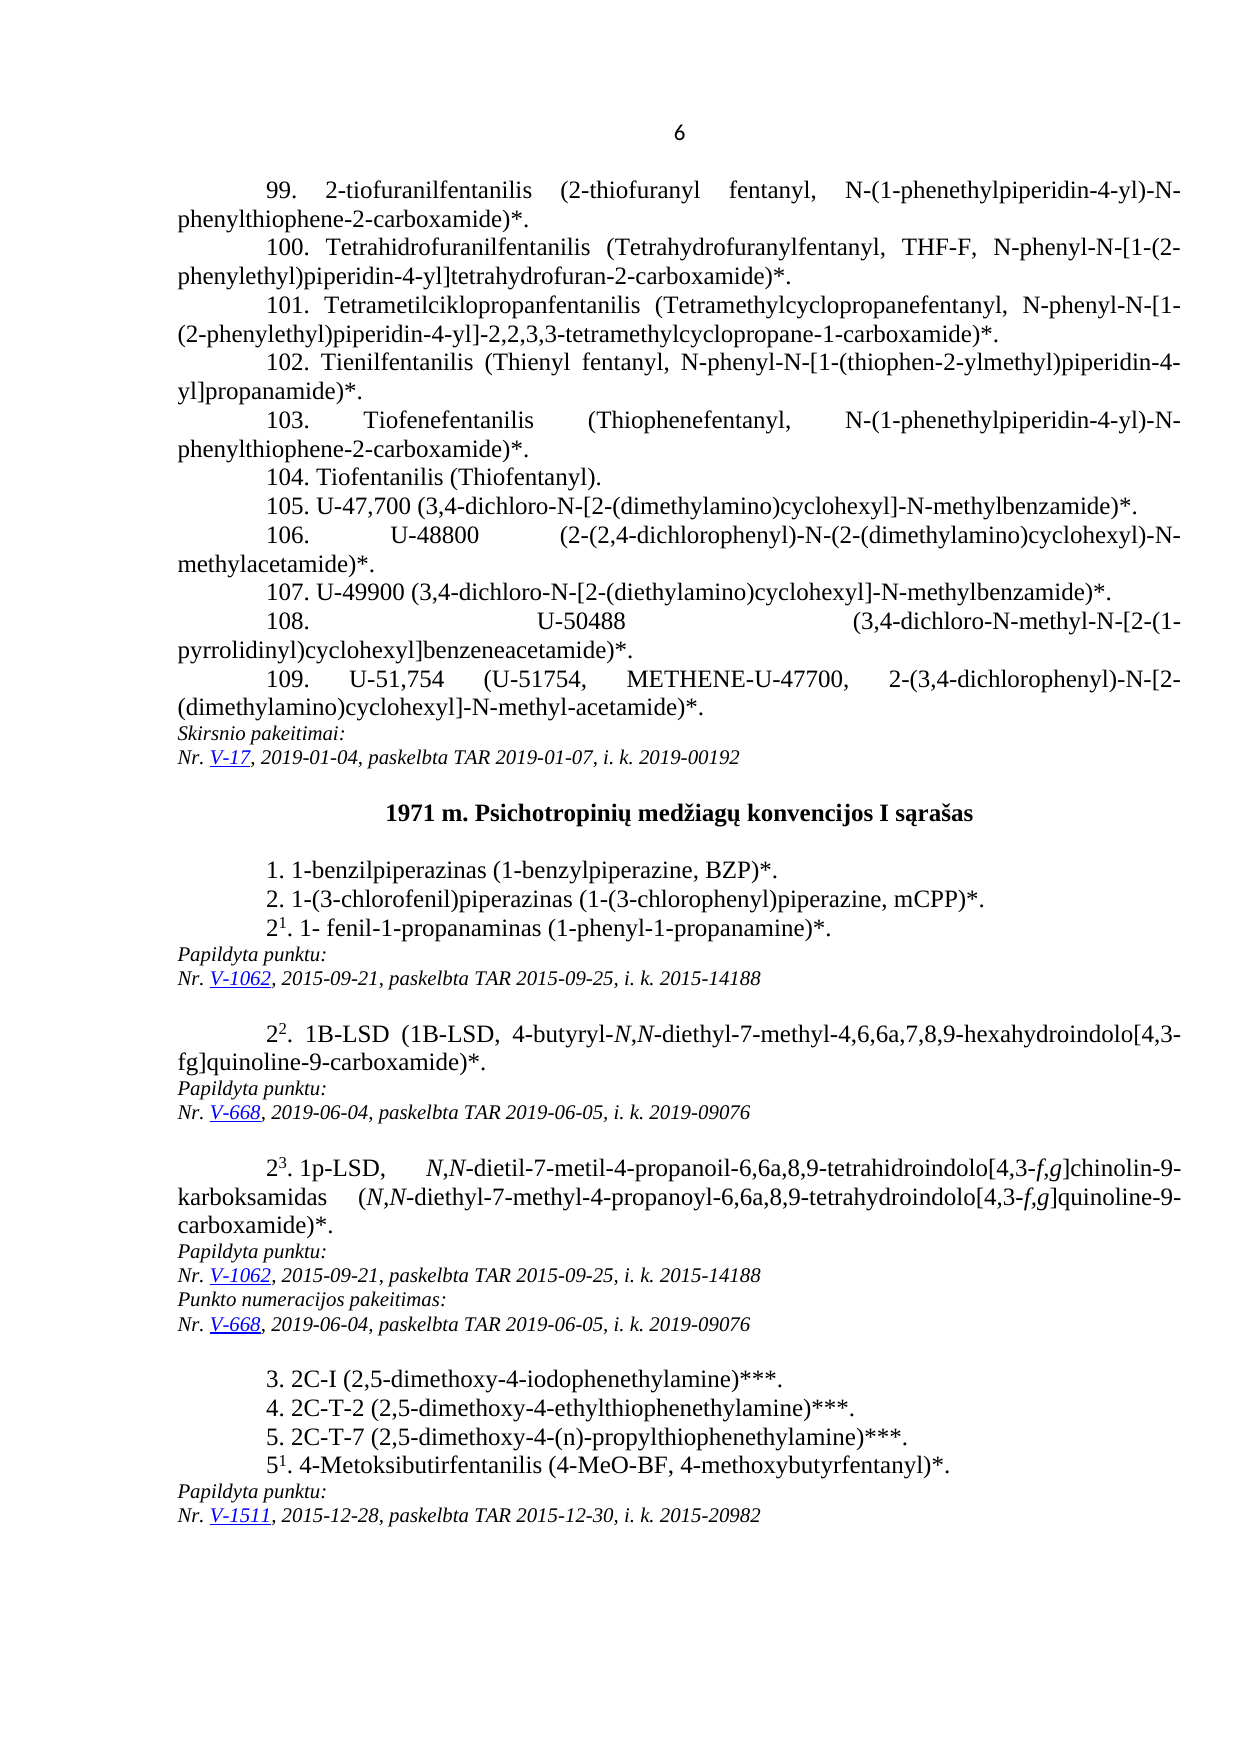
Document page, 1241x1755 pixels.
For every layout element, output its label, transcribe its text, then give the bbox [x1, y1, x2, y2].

text 23. 1p-LSD, N,N-dietil-7-metil-4-propanoil-6,6a,8,9-tetrahidroindolo[4,3-f,g]chinolin-9-karboksamidas (N,N-diethyl-7-methyl-4-propanoyl-6,6a,8,9-tetrahydroindolo[4,3-f,g]quinoline-9-carboxamide)*. [177, 1153, 1181, 1239]
text 104. Tiofentanilis (Thiofentanyl). [177, 462, 1181, 491]
text 5. 2C-T-7 (2,5-dimethoxy-4-(n)-propylthiophenethylamine)***. [177, 1422, 1181, 1451]
text Papildyta punktu: [177, 1076, 1181, 1100]
text 100. Tetrahidrofuranilfentanilis (Tetrahydrofuranylfentanyl, THF-F, N-phenyl-N-[1-(2-phenylethyl)piperidin-4-yl]tetrahydrofuran-2-carboxamide)*. [177, 232, 1181, 290]
text 1. 1-benzilpiperazinas (1-benzylpiperazine, BZP)*. [177, 856, 1181, 884]
text 51. 4-Metoksibutirfentanilis (4-MeO-BF, 4-methoxybutyrfentanyl)*. [266, 1451, 1181, 1479]
text 4. 2C-T-2 (2,5-dimethoxy-4-ethylthiophenethylamine)***. [177, 1393, 1181, 1422]
text Punkto numeracijos pakeitimas: [177, 1287, 1181, 1311]
text 99. 2-tiofuranilfentanilis (2-thiofuranyl fentanyl, N-(1-phenethylpiperidin-4-yl)-N-phenylthiophene-2-carboxamide)*. [177, 175, 1181, 232]
text 21. 1- fenil-1-propanaminas (1-phenyl-1-propanamine)*. [177, 913, 1181, 942]
text 109. U-51,754 (U-51754, METHENE-U-47700, 2-(3,4-dichlorophenyl)-N-[2-(dimethylamino)cyclohexyl]-N-methyl-acetamide)*. [177, 664, 1181, 721]
text 3. 2C-I (2,5-dimethoxy-4-iodophenethylamine)***. [177, 1364, 1181, 1393]
text Nr. V-1511, 2015-12-28, paskelbta TAR 2015-12-30, i. k. 2015-20982 [177, 1503, 1181, 1527]
text Skirsnio pakeitimai: [177, 721, 1181, 745]
text Papildyta punktu: [177, 942, 1181, 966]
text Nr. V-668, 2019-06-04, paskelbta TAR 2019-06-05, i. k. 2019-09076 [177, 1311, 1181, 1336]
text Nr. V-668, 2019-06-04, paskelbta TAR 2019-06-05, i. k. 2019-09076 [177, 1100, 1181, 1124]
text 2. 1-(3-chlorofenil)piperazinas (1-(3-chlorophenyl)piperazine, mCPP)*. [177, 884, 1181, 913]
text 106. U-48800 (2-(2,4-dichlorophenyl)-N-(2-(dimethylamino)cyclohexyl)-N-methylacetamide)*. [177, 520, 1181, 577]
text 105. U-47,700 (3,4-dichloro-N-[2-(dimethylamino)cyclohexyl]-N-methylbenzamide)*. [177, 491, 1181, 520]
text 101. Tetrametilciklopropanfentanilis (Tetramethylcyclopropanefentanyl, N-phenyl-N-[1-(2-phenylethyl)piperidin-4-yl]-2,2,3,3-tetramethylcyclopropane-1-carboxamide)*. [177, 290, 1181, 347]
text 1971 m. Psichotropinių medžiagų konvencijos I sąrašas [177, 798, 1181, 827]
text 107. U-49900 (3,4-dichloro-N-[2-(diethylamino)cyclohexyl]-N-methylbenzamide)*. [177, 577, 1181, 606]
text 22. 1B-LSD (1B-LSD, 4-butyryl-N,N-diethyl-7-methyl-4,6,6a,7,8,9-hexahydroindolo[4,3-fg]quinoline-9-carboxamide)*. [177, 1019, 1181, 1076]
text 102. Tienilfentanilis (Thienyl fentanyl, N-phenyl-N-[1-(thiophen-2-ylmethyl)piperidin-4-yl]propanamide)*. [177, 347, 1181, 405]
text Nr. V-17, 2019-01-04, paskelbta TAR 2019-01-07, i. k. 2019-00192 [177, 745, 1181, 769]
text Nr. V-1062, 2015-09-21, paskelbta TAR 2015-09-25, i. k. 2015-14188 [177, 966, 1181, 990]
text Papildyta punktu: [177, 1239, 1181, 1263]
text Papildyta punktu: [177, 1479, 1181, 1503]
text 108. U-50488 (3,4-dichloro-N-methyl-N-[2-(1-pyrrolidinyl)cyclohexyl]benzeneacetamide)*. [177, 606, 1181, 664]
text Nr. V-1062, 2015-09-21, paskelbta TAR 2015-09-25, i. k. 2015-14188 [177, 1263, 1181, 1287]
text 103. Tiofenefentanilis (Thiophenefentanyl, N-(1-phenethylpiperidin-4-yl)-N-phenylthiophene-2-carboxamide)*. [177, 405, 1181, 462]
